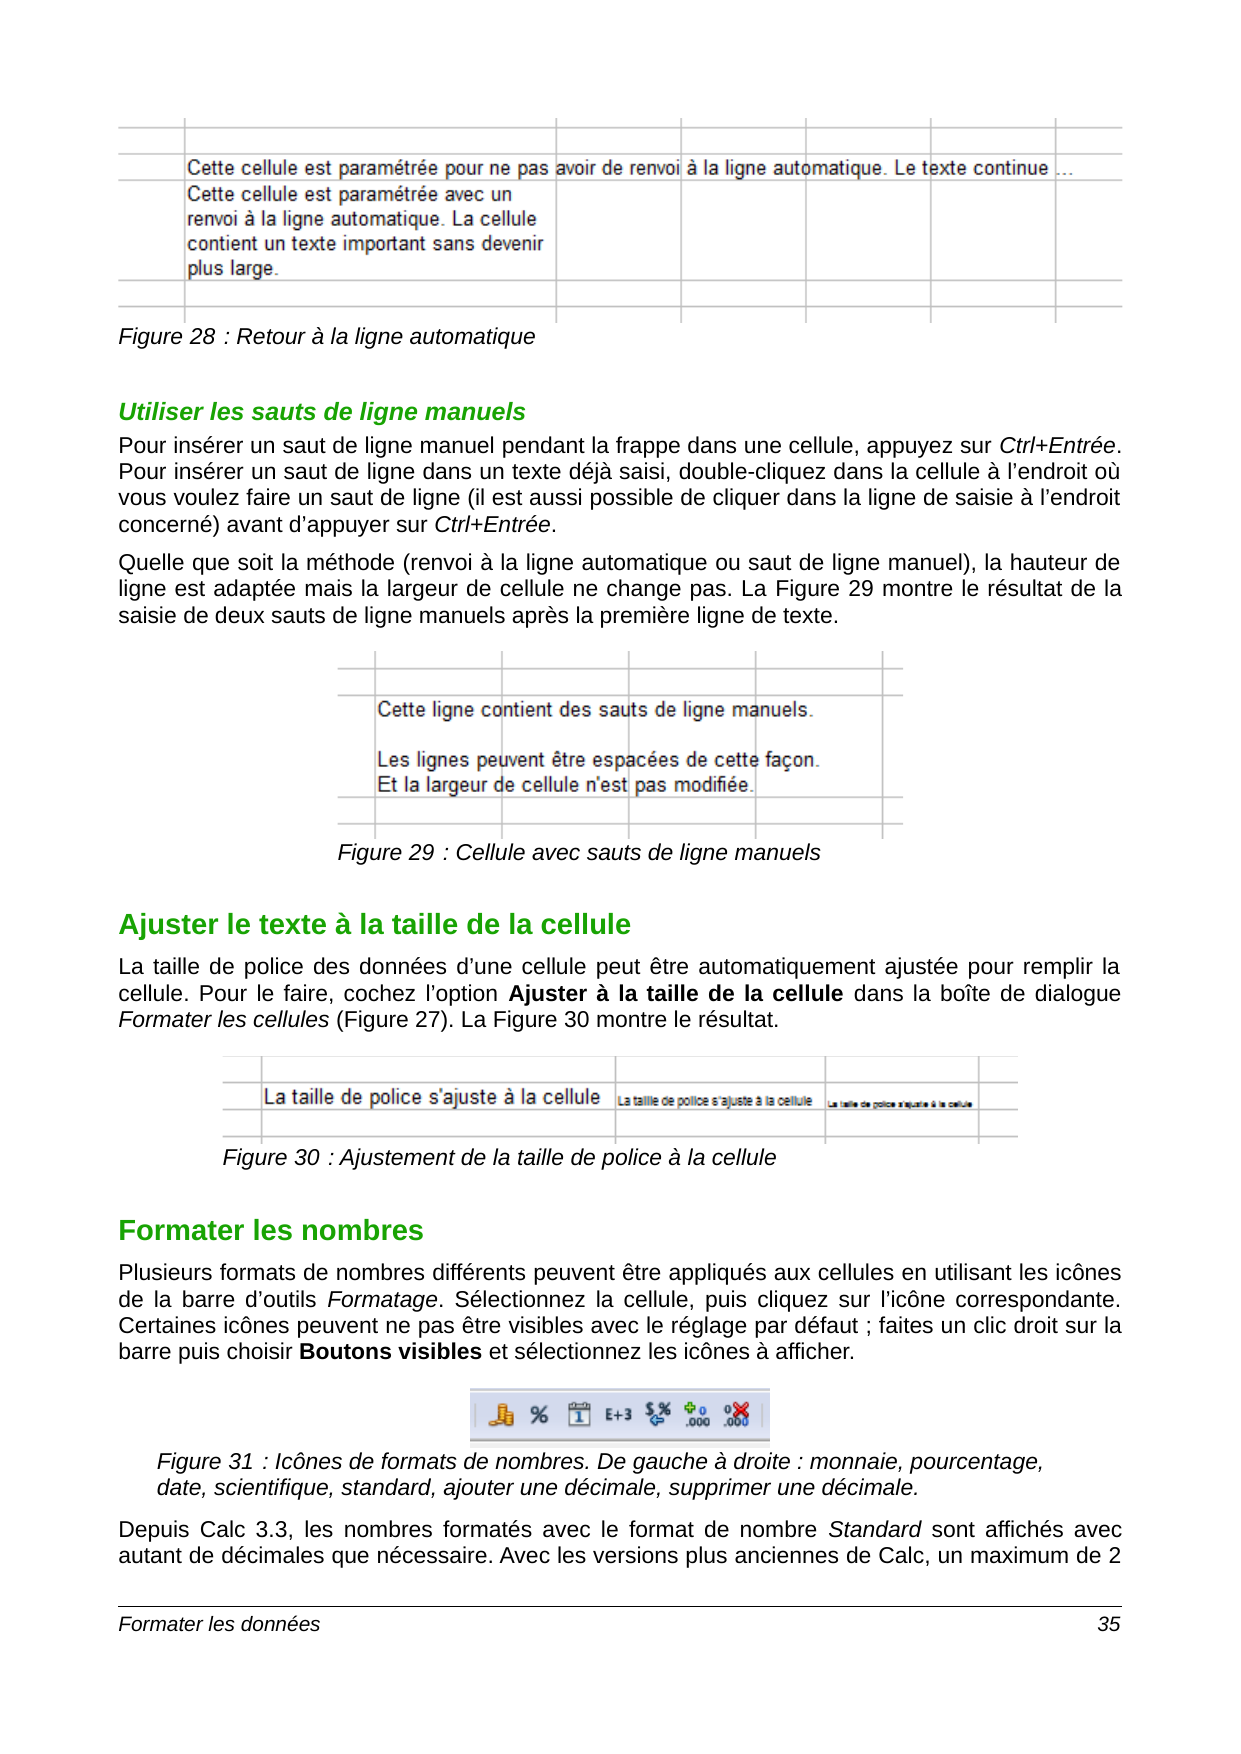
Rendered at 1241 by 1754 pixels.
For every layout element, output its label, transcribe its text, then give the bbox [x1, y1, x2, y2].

text Figure 31 : Icônes de formats de nombres. De gauche à droite : monnaie, pourcentage, date, scientifique, standard, ajouter une décimale, supprimer une décimale. [157, 1388, 1084, 1501]
text Quelle que soit la méthode (renvoi à la ligne automatique ou saut de ligne manuel), la hauteur de ligne est adaptée mais la largeur de cellule ne change pas. La Figure 29 montre le résultat de la saisie de deux sauts de ligne manuels après la première ligne de texte. [118, 549, 1122, 628]
text Figure 28 : Retour à la ligne automatique [118, 323, 1122, 349]
text Depuis Calc 3.3, les nombres formatés avec le format de nombre Standard sont affichés avec autant de décimales que nécessaire. Avec les versions plus anciennes de Calc, un maximum de 2 [118, 1516, 1122, 1569]
text Figure 30 : Ajustement de la taille de police à la cellule [222, 1144, 1018, 1170]
subtitle Ajuster le texte à la taille de la cellule [118, 907, 1122, 941]
picture [222, 1056, 1018, 1144]
text Pour insérer un saut de ligne manuel pendant la frappe dans une cellule, appuyez sur Ctrl+Entrée. Pour insérer un saut de ligne dans un texte déjà saisi, double-cliquez dans la cellule à l’endroit où vous voulez faire un saut de ligne (il est aussi possible de cliquer dans la ligne de saisie à l’endroit concerné) avant d’appuyer sur Ctrl+Entrée. [118, 432, 1122, 537]
text Plusieurs formats de nombres différents peuvent être appliqués aux cellules en utilisant les icônes de la barre d’outils Formatage. Sélectionnez la cellule, puis cliquez sur l’icône correspondante. Certaines icônes peuvent ne pas être visibles avec le réglage par défaut ; faites un clic droit sur la barre puis choisir Boutons visibles et sélectionnez les icônes à afficher. [118, 1259, 1122, 1365]
text Figure 29 : Cellule avec sauts de ligne manuels [337, 839, 903, 865]
picture [470, 1388, 770, 1448]
picture [337, 651, 904, 839]
text La taille de police des données d’une cellule peut être automatiquement ajustée pour remplir la cellule. Pour le faire, cochez l’option Ajuster à la taille de la cellule dans la boîte de dialogue Formater les cellules (Figure 27). La Figure 30 montre le résultat. [118, 953, 1122, 1032]
subtitle Formater les nombres [118, 1213, 1122, 1247]
subtitle Utiliser les sauts de ligne manuels [118, 396, 1122, 425]
picture [118, 118, 1123, 323]
